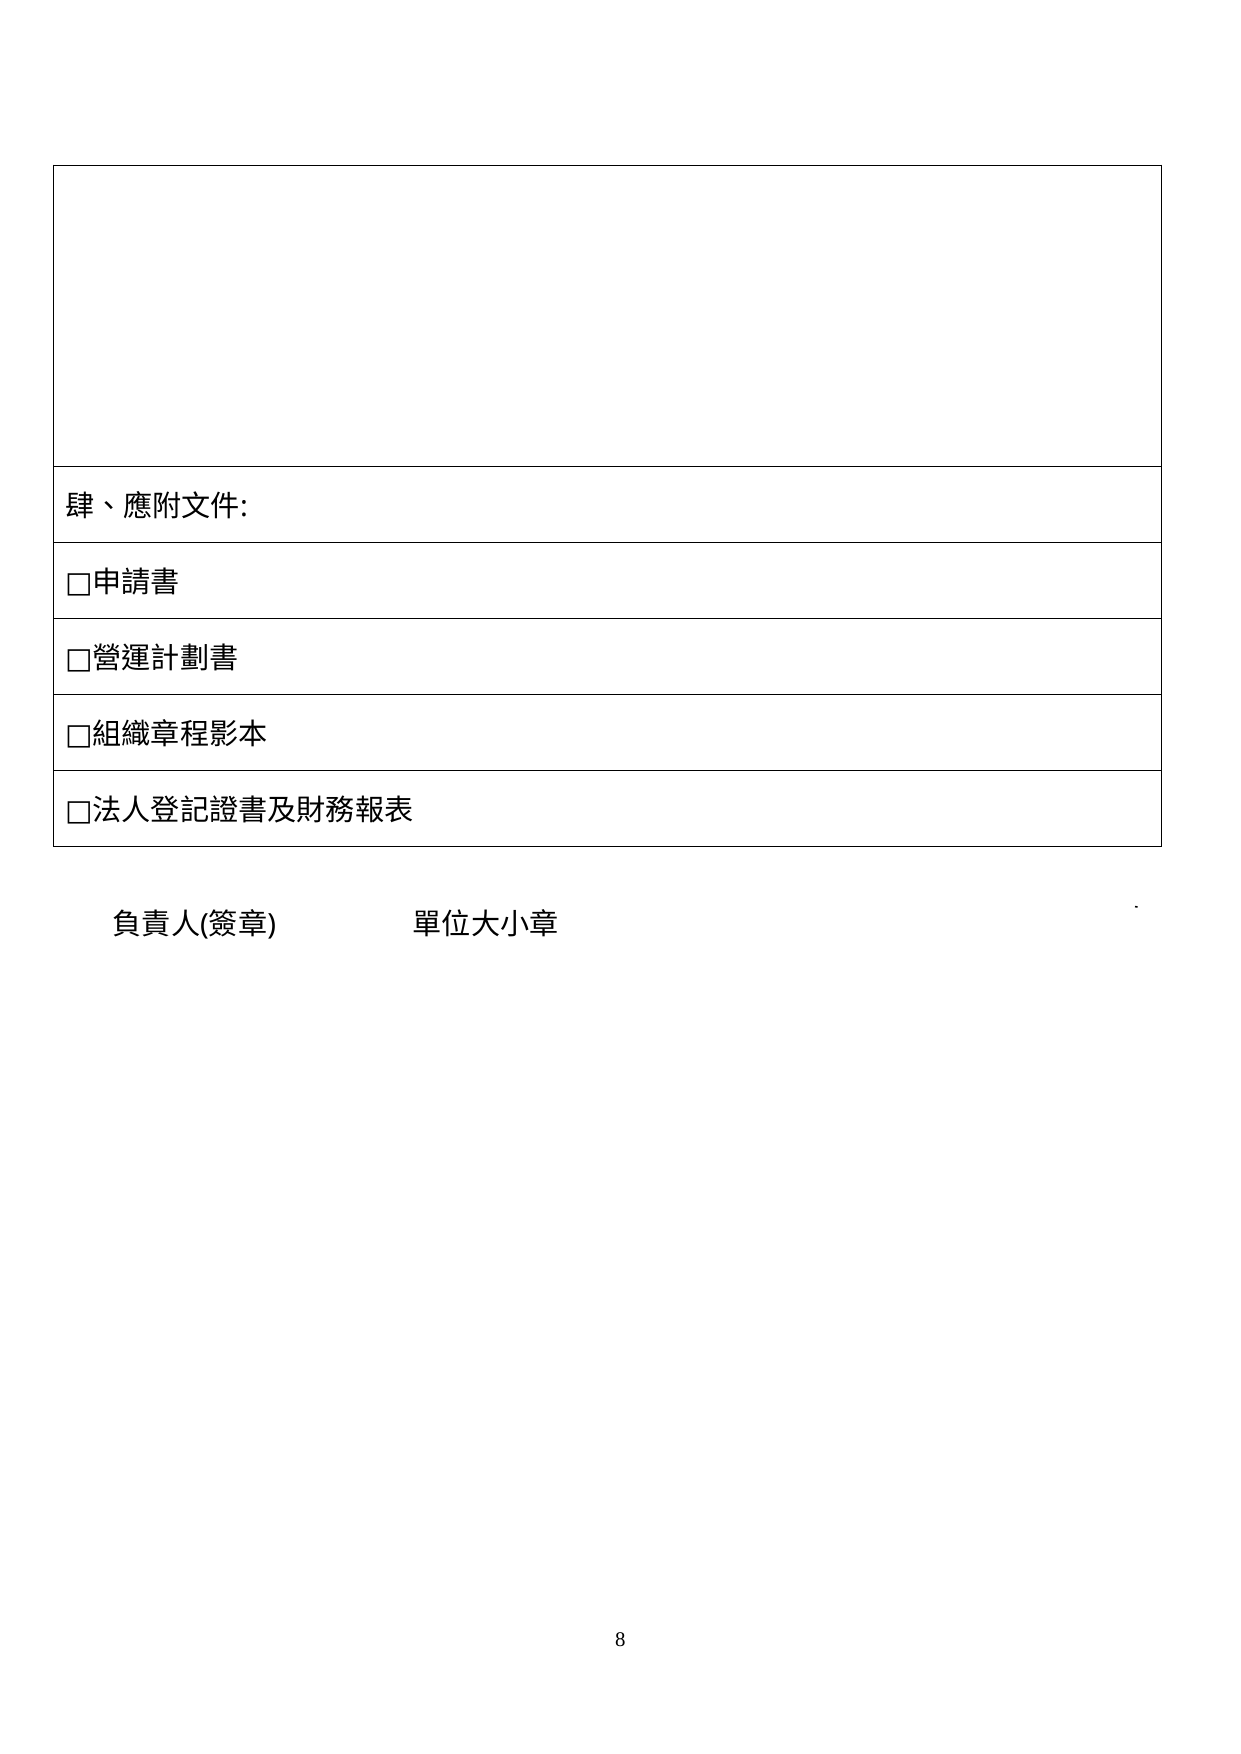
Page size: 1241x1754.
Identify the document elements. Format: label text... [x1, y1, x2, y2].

table_cell □法人登記證書及財務報表 [54, 771, 1161, 846]
table_cell [54, 166, 1161, 466]
table_cell □營運計劃書 [54, 619, 1161, 694]
table_cell 肆、應附文件: [54, 467, 1161, 542]
table_cell □申請書 [54, 543, 1161, 618]
table_cell □組織章程影本 [54, 695, 1161, 770]
text 負責人(簽章) 單位大小章 [112, 884, 1128, 959]
